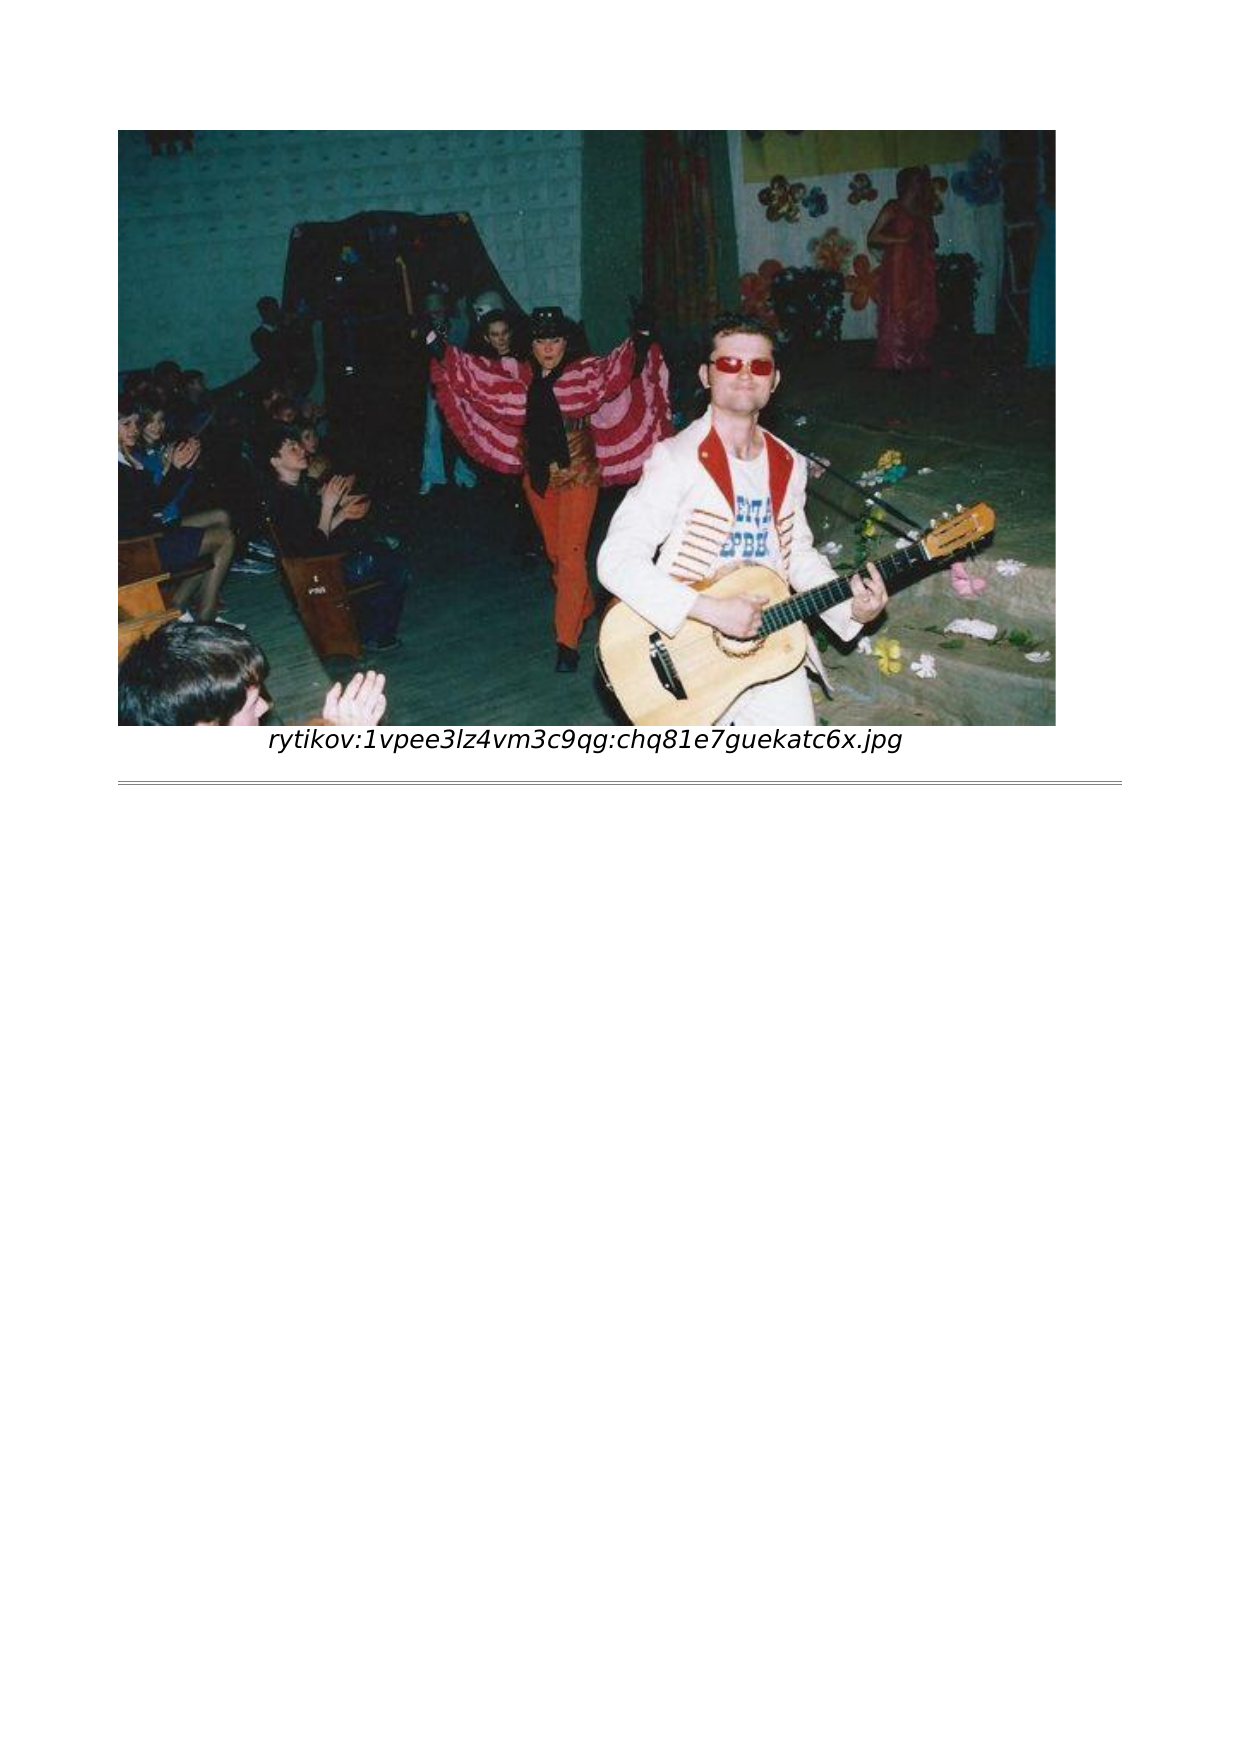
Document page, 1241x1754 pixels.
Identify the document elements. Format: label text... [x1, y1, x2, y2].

picture [118, 130, 1056, 726]
text rytikov:1vpee3lz4vm3c9qg:chq81e7guekatc6x.jpg [118, 726, 1056, 754]
